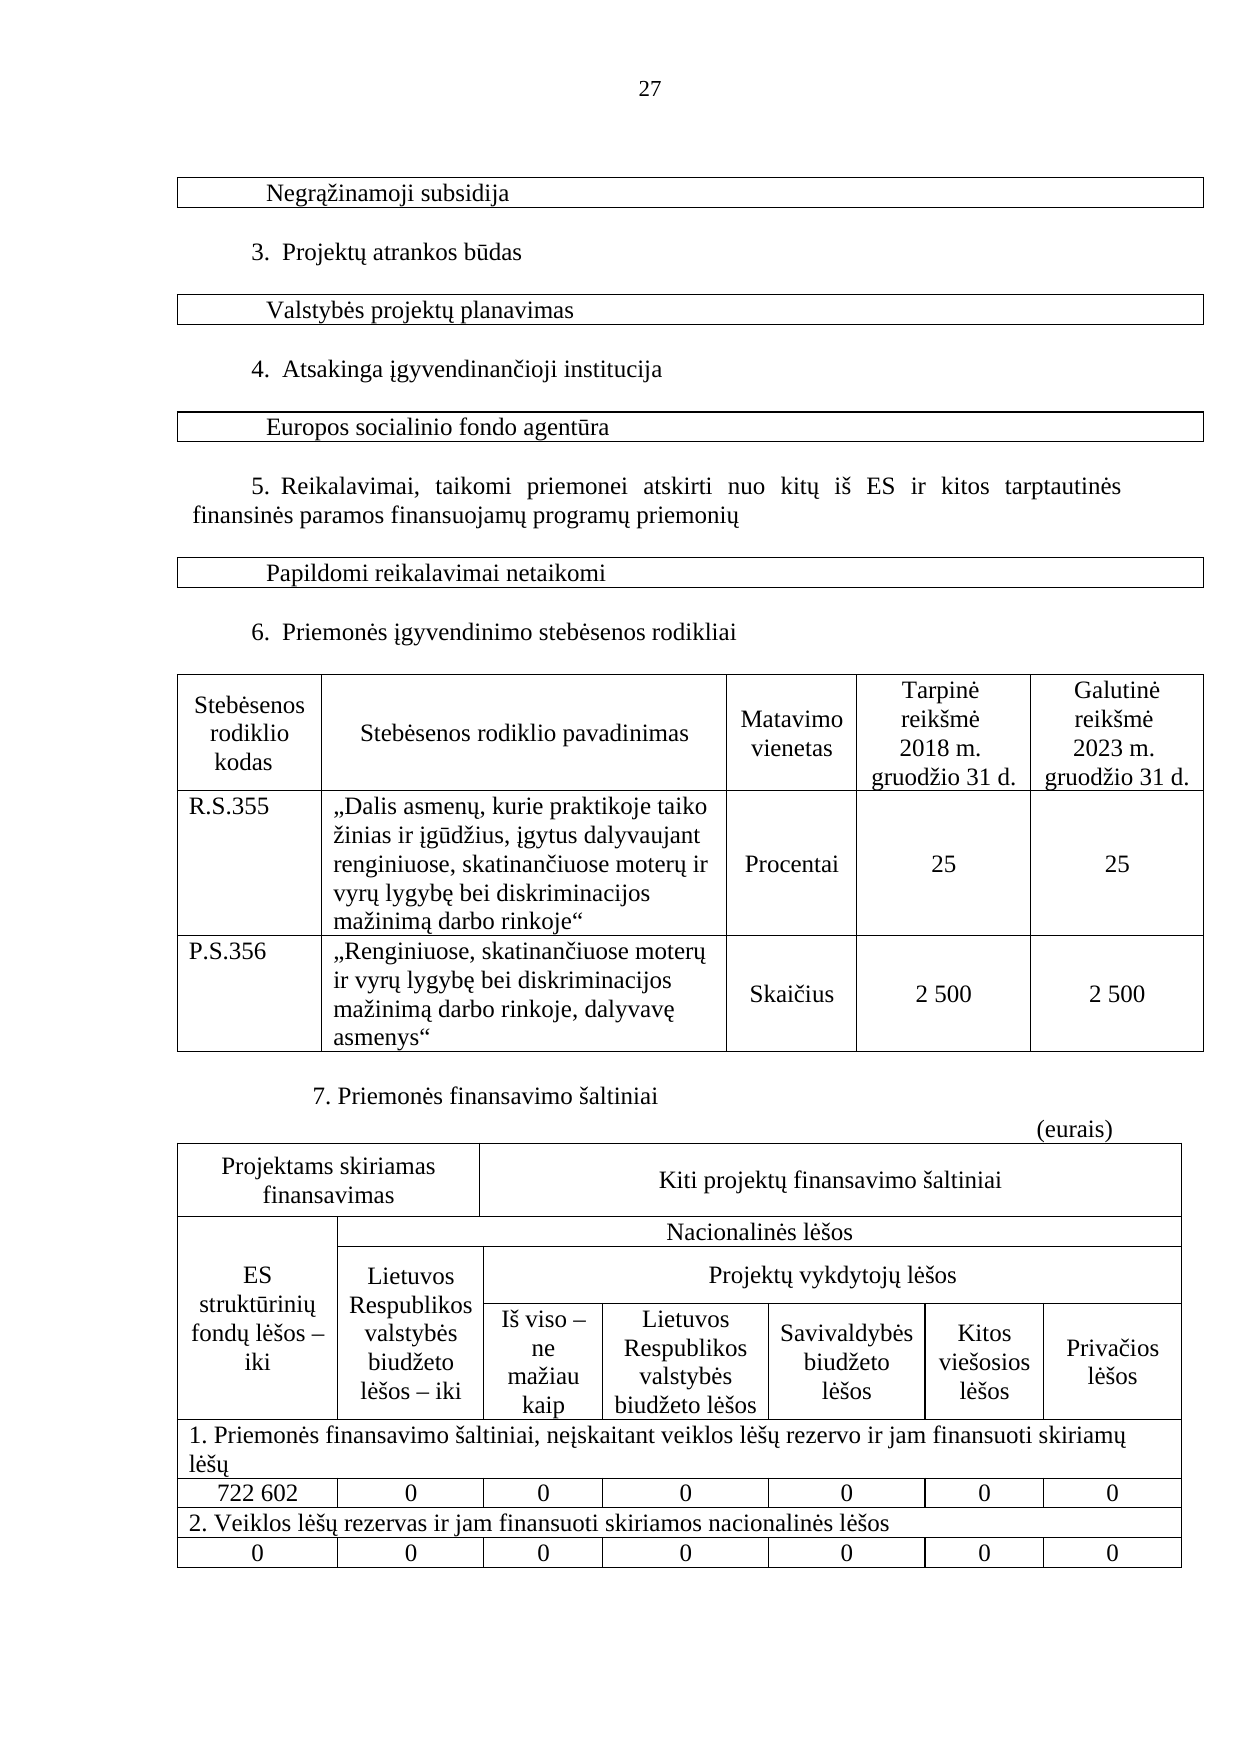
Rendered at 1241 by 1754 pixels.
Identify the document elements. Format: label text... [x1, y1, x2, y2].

table_cell Lietuvos Respublikos valstybės biudžeto lėšos [603, 1304, 768, 1419]
table_cell 1. Priemonės finansavimo šaltiniai, neįskaitant veiklos lėšų rezervo ir jam finansuoti skiriamų lėšų [178, 1420, 1181, 1477]
table_cell Savivaldybės biudžeto lėšos [769, 1304, 924, 1419]
table_header Negrąžinamoji subsidija [178, 178, 1203, 207]
text 7. Priemonės finansavimo šaltiniai [177, 1081, 1122, 1110]
table_cell 0 [338, 1479, 483, 1507]
table_cell R.S.355 [178, 791, 321, 935]
table_header Papildomi reikalavimai netaikomi [178, 558, 1203, 587]
table_header Tarpinė reikšmė 2018 m. gruodžio 31 d. [857, 675, 1030, 790]
table_header Europos socialinio fondo agentūra [178, 413, 1203, 441]
text 4. Atsakinga įgyvendinančioji institucija [251, 354, 1122, 383]
table_cell 0 [1044, 1538, 1181, 1567]
text 3. Projektų atrankos būdas [251, 237, 1122, 266]
text (eurais) [177, 1114, 1122, 1143]
table_cell „Dalis asmenų, kurie praktikoje taiko žinias ir įgūdžius, įgytus dalyvaujant renginiuose, skatinančiuose moterų ir vyrų lygybę bei diskriminacijos mažinimą darbo rinkoje“ [322, 791, 726, 935]
table_header Matavimo vienetas [727, 675, 856, 790]
table_cell Kitos viešosios lėšos [926, 1304, 1043, 1419]
table_cell ES struktūrinių fondų lėšos – iki [178, 1217, 337, 1419]
table_cell Privačios lėšos [1044, 1304, 1181, 1419]
table_cell 2. Veiklos lėšų rezervas ir jam finansuoti skiriamos nacionalinės lėšos [178, 1508, 1181, 1537]
table_cell Nacionalinės lėšos [338, 1217, 1181, 1246]
table_cell 0 [603, 1479, 768, 1507]
table_cell 0 [926, 1538, 1043, 1567]
table_cell 0 [603, 1538, 768, 1567]
table_cell Procentai [727, 791, 856, 935]
table_header Kiti projektų finansavimo šaltiniai [480, 1144, 1181, 1216]
table_cell 25 [1031, 791, 1203, 935]
table_cell 2 500 [1031, 936, 1203, 1051]
table_cell 0 [926, 1479, 1043, 1507]
table_cell Projektų vykdytojų lėšos [484, 1247, 1181, 1303]
table_cell 2 500 [857, 936, 1030, 1051]
table_cell 0 [1044, 1479, 1181, 1507]
table_cell Lietuvos Respublikos valstybės biudžeto lėšos – iki [338, 1247, 483, 1419]
table_cell P.S.356 [178, 936, 321, 1051]
table_cell 0 [769, 1538, 924, 1567]
table_cell 25 [857, 791, 1030, 935]
table_header Galutinė reikšmė 2023 m. gruodžio 31 d. [1031, 675, 1203, 790]
table_cell Skaičius [727, 936, 856, 1051]
table_header Valstybės projektų planavimas [178, 295, 1203, 324]
table_header Stebėsenos rodiklio pavadinimas [322, 675, 726, 790]
table_cell „Renginiuose, skatinančiuose moterų ir vyrų lygybę bei diskriminacijos mažinimą darbo rinkoje, dalyvavę asmenys“ [322, 936, 726, 1051]
table_cell 0 [178, 1538, 337, 1567]
table_header Projektams skiriamas finansavimas [178, 1144, 479, 1216]
table_cell 0 [338, 1538, 483, 1567]
table_cell Iš viso – ne mažiau kaip [484, 1304, 602, 1419]
table_cell 0 [484, 1479, 602, 1507]
text 6. Priemonės įgyvendinimo stebėsenos rodikliai [251, 617, 1122, 646]
table_cell 0 [484, 1538, 602, 1567]
table_header Stebėsenos rodiklio kodas [178, 675, 321, 790]
table_cell 0 [769, 1479, 924, 1507]
table_cell 722 602 [178, 1479, 337, 1507]
text 5. Reikalavimai, taikomi priemonei atskirti nuo kitų iš ES ir kitos tarptautinės finansinės paramos finansuojamų programų priemonių [192, 471, 1122, 528]
